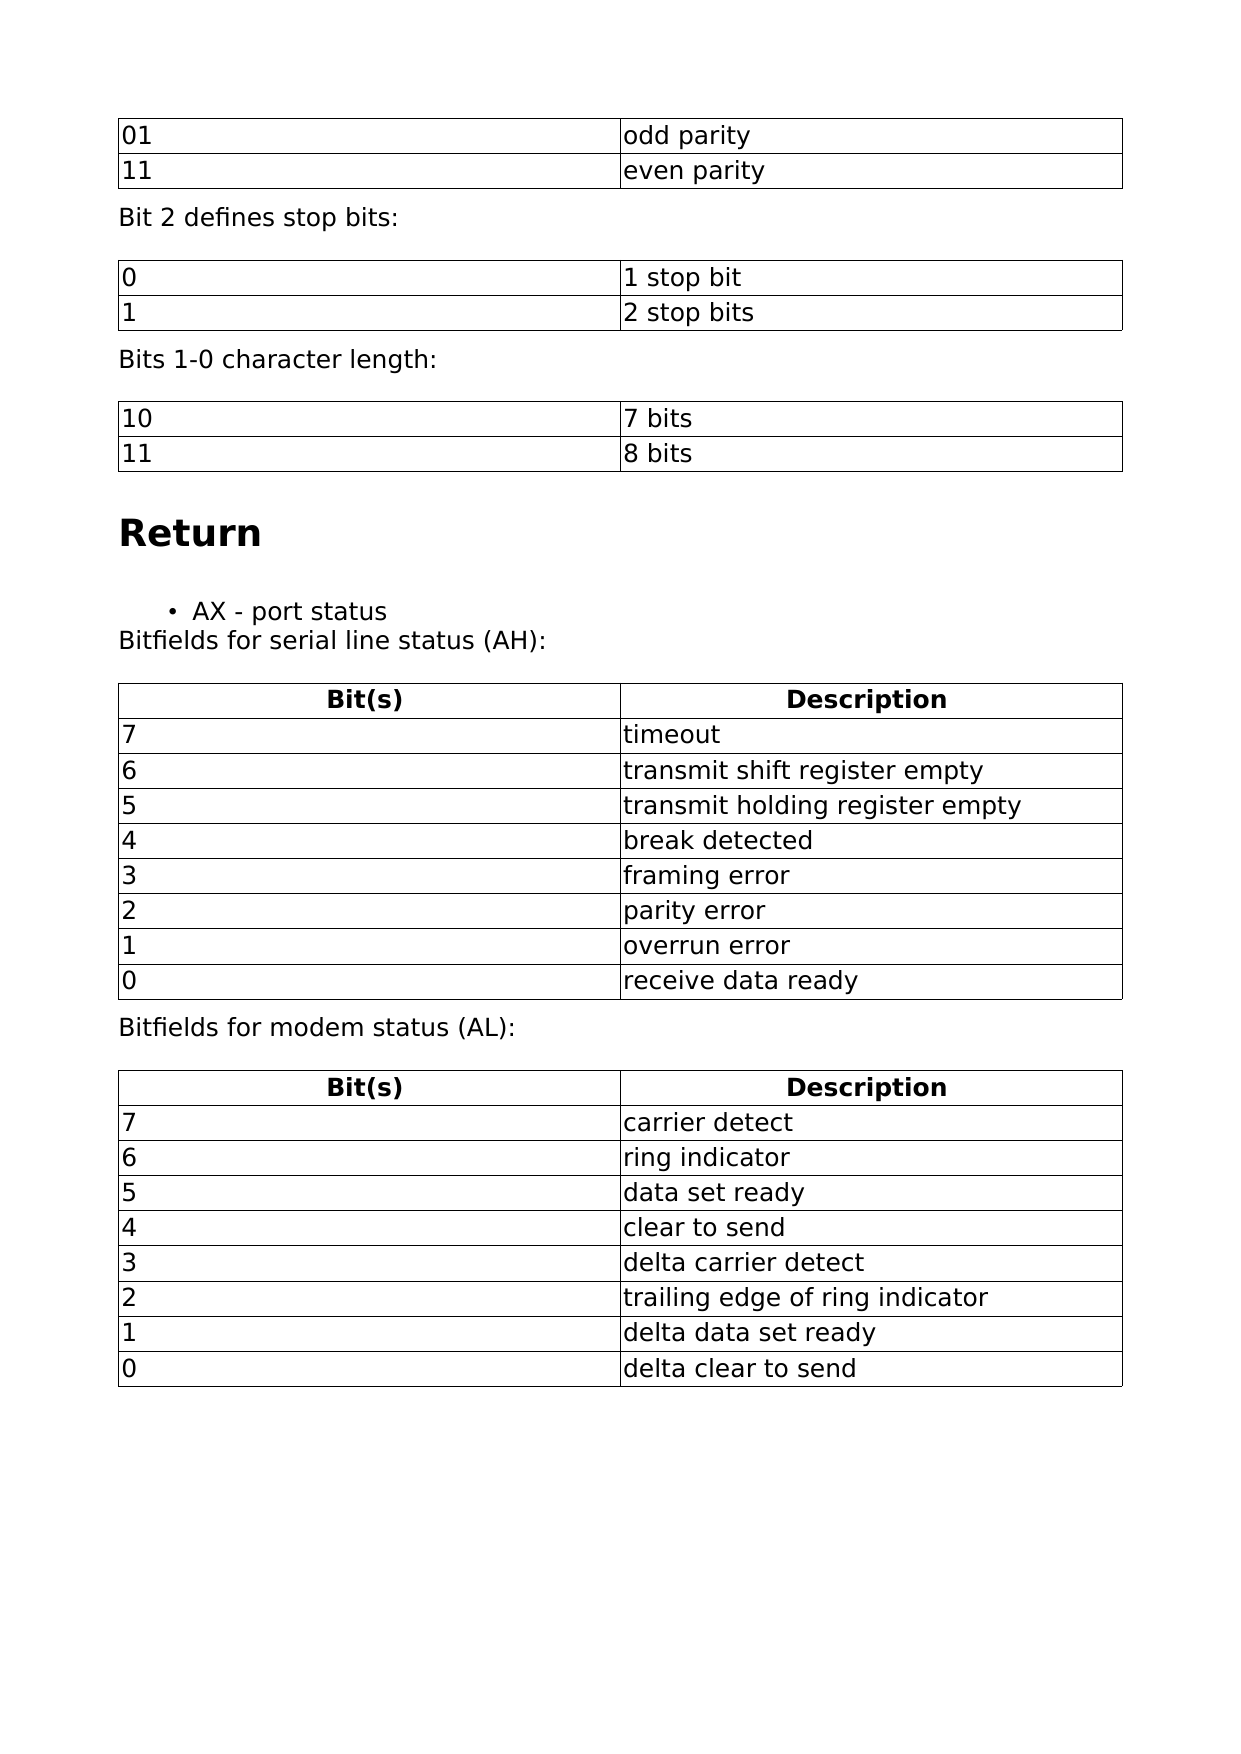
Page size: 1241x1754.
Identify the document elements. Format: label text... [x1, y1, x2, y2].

table_cell delta clear to send [621, 1352, 1122, 1386]
table_cell 2 stop bits [621, 296, 1122, 330]
table_cell delta data set ready [621, 1317, 1122, 1351]
list AX - port status [177, 597, 1122, 626]
table_cell 11 [119, 154, 620, 188]
table_cell 8 bits [621, 437, 1122, 471]
table_cell 2 [119, 1282, 620, 1316]
text Bitfields for modem status (AL): [118, 1013, 1122, 1043]
table_cell timeout [621, 719, 1122, 753]
table_header 10 [119, 402, 620, 436]
table_cell 0 [119, 965, 620, 998]
table_cell even parity [621, 154, 1122, 188]
table_cell 3 [119, 1246, 620, 1281]
table_cell 2 [119, 894, 620, 928]
table_cell overrun error [621, 929, 1122, 963]
table_cell parity error [621, 894, 1122, 928]
table_cell 1 [119, 929, 620, 963]
table_header 0 [119, 261, 620, 295]
table_header Bit(s) [119, 1071, 620, 1105]
table_header Description [621, 1071, 1122, 1105]
table_cell data set ready [621, 1176, 1122, 1210]
table_cell carrier detect [621, 1106, 1122, 1140]
text Bit 2 defines stop bits: [118, 203, 1122, 232]
table_cell 6 [119, 754, 620, 788]
table_cell transmit shift register empty [621, 754, 1122, 788]
table_header 1 stop bit [621, 261, 1122, 295]
table_cell 5 [119, 789, 620, 823]
table_cell 4 [119, 1211, 620, 1245]
table_header Bit(s) [119, 684, 620, 718]
table_cell ring indicator [621, 1141, 1122, 1175]
table_cell delta carrier detect [621, 1246, 1122, 1281]
table_cell receive data ready [621, 965, 1122, 998]
table_header 7 bits [621, 402, 1122, 436]
table_cell 0 [119, 1352, 620, 1386]
text Bitfields for serial line status (AH): [118, 626, 1122, 655]
table_cell break detected [621, 824, 1122, 858]
table_cell 5 [119, 1176, 620, 1210]
table_cell 1 [119, 1317, 620, 1351]
table_cell odd parity [621, 119, 1122, 153]
subtitle Return [118, 511, 1122, 555]
table_cell 01 [119, 119, 620, 153]
table_cell 4 [119, 824, 620, 858]
table_cell transmit holding register empty [621, 789, 1122, 823]
text Bits 1-0 character length: [118, 345, 1122, 374]
table_cell 1 [119, 296, 620, 330]
table_header Description [621, 684, 1122, 718]
table_cell 11 [119, 437, 620, 471]
table_cell framing error [621, 859, 1122, 893]
table_cell 3 [119, 859, 620, 893]
table_cell 6 [119, 1141, 620, 1175]
table_cell 7 [119, 719, 620, 753]
table_cell trailing edge of ring indicator [621, 1282, 1122, 1316]
table_cell clear to send [621, 1211, 1122, 1245]
table_cell 7 [119, 1106, 620, 1140]
